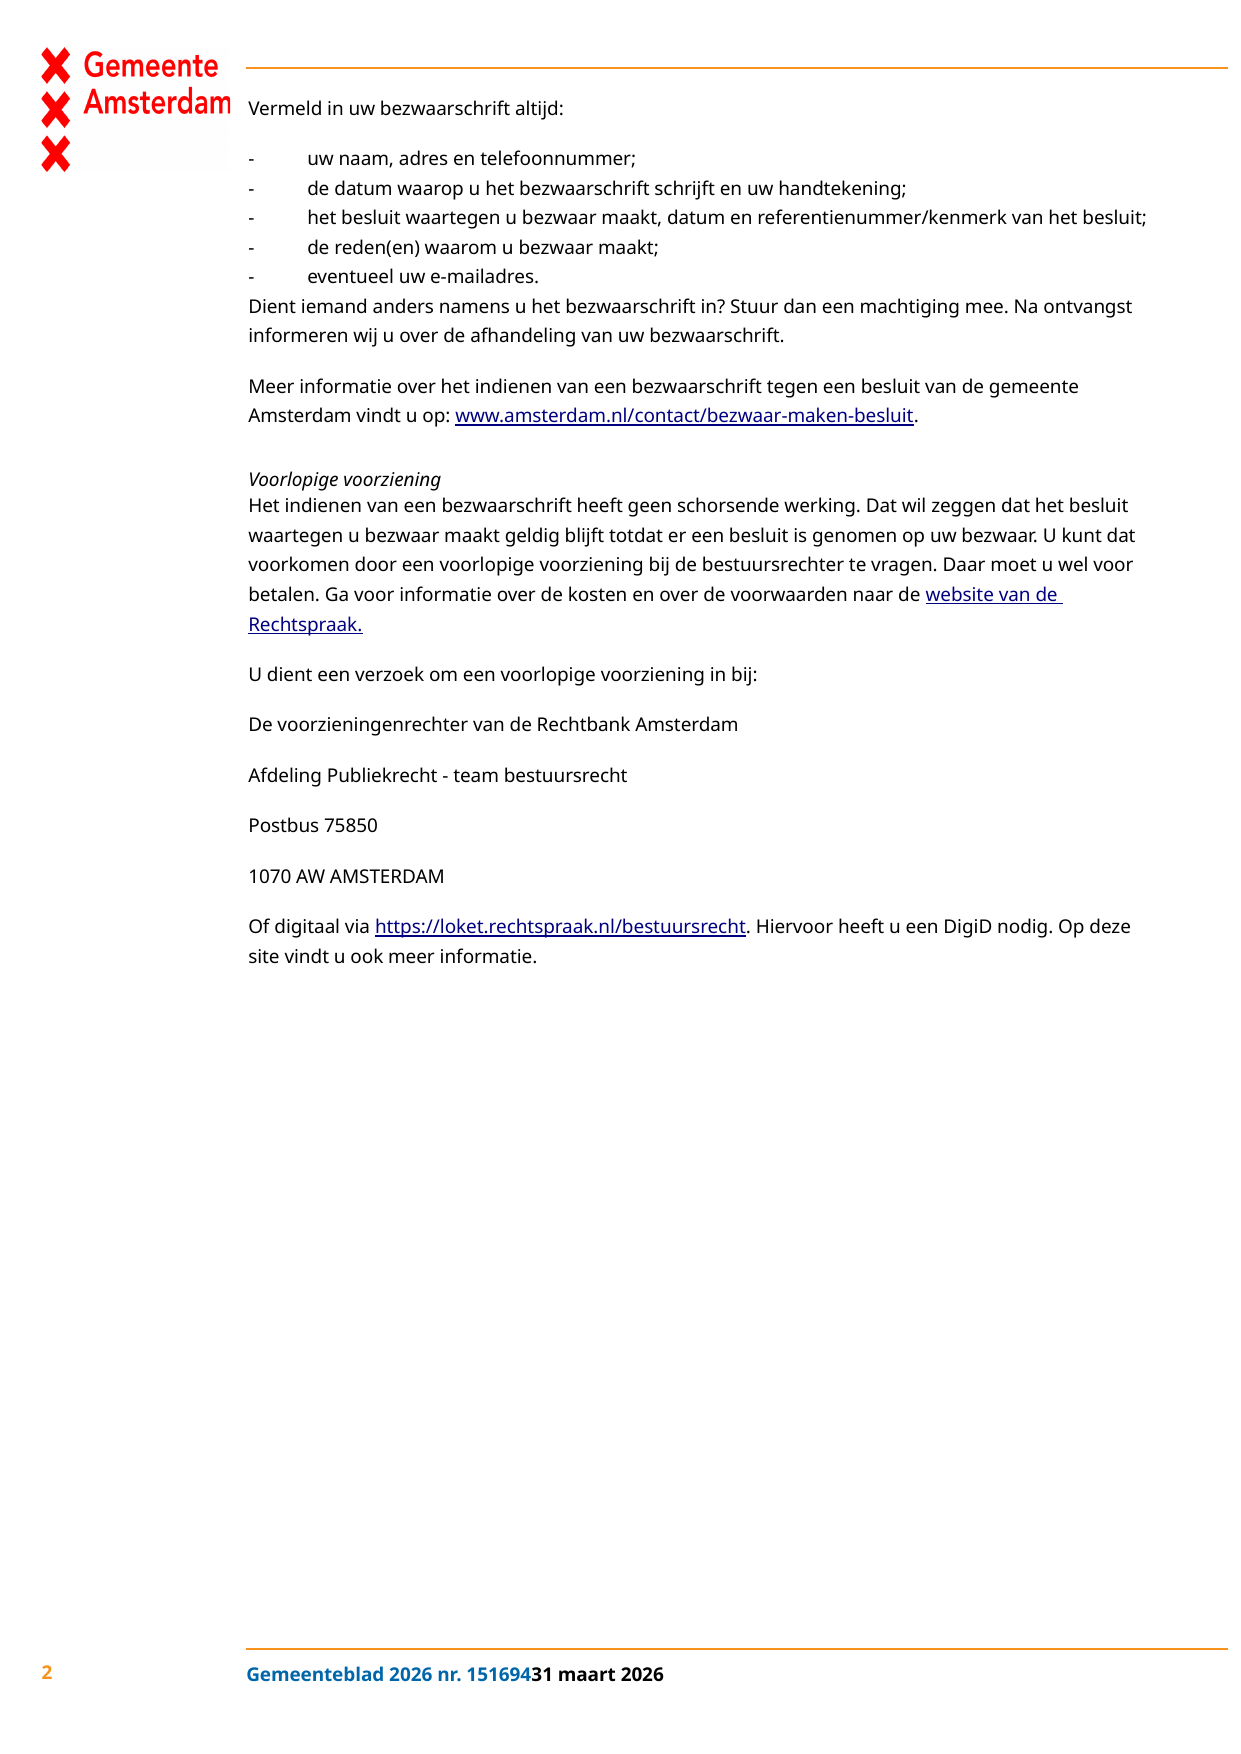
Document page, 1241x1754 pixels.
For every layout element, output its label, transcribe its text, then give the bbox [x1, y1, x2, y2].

list het besluit waartegen u bezwaar maakt, datum en referentienummer/kenmerk van het besluit; [248, 204, 1152, 230]
text Of digitaal via https://loket.rechtspraak.nl/bestuursrecht. Hiervoor heeft u een DigiD nodig. Op deze site vindt u ook meer informatie. [248, 913, 1152, 968]
list eventueel uw e-mailadres. [248, 263, 1152, 289]
text Afdeling Publiekrecht - team bestuursrecht [248, 762, 1152, 788]
picture [41, 47, 231, 172]
text Postbus 75850 [248, 812, 1152, 838]
text 1070 AW AMSTERDAM [248, 863, 1152, 888]
text U dient een verzoek om een voorlopige voorziening in bij: [248, 661, 1152, 687]
text Meer informatie over het indienen van een bezwaarschrift tegen een besluit van de gemeente Amsterdam vindt u op: www.amsterdam.nl/contact/bezwaar-maken-besluit. [248, 373, 1152, 428]
list de reden(en) waarom u bezwaar maakt; [248, 234, 1152, 260]
text Voorlopige voorziening [248, 467, 1152, 492]
text Vermeld in uw bezwaarschrift altijd: [248, 95, 1152, 121]
text Dient iemand anders namens u het bezwaarschrift in? Stuur dan een machtiging mee. Na ontvangst informeren wij u over de afhandeling van uw bezwaarschrift. [248, 293, 1152, 348]
list uw naam, adres en telefoonnummer; [248, 145, 1152, 171]
text Het indienen van een bezwaarschrift heeft geen schorsende werking. Dat wil zeggen dat het besluit waartegen u bezwaar maakt geldig blijft totdat er een besluit is genomen op uw bezwaar. U kunt dat voorkomen door een voorlopige voorziening bij de bestuursrechter te vragen. Daar moet u wel voor betalen. Ga voor informatie over de kosten en over de voorwaarden naar de website van de Rechtspraak. [248, 492, 1152, 636]
text De voorzieningenrechter van de Rechtbank Amsterdam [248, 712, 1152, 737]
list de datum waarop u het bezwaarschrift schrijft en uw handtekening; [248, 175, 1152, 201]
